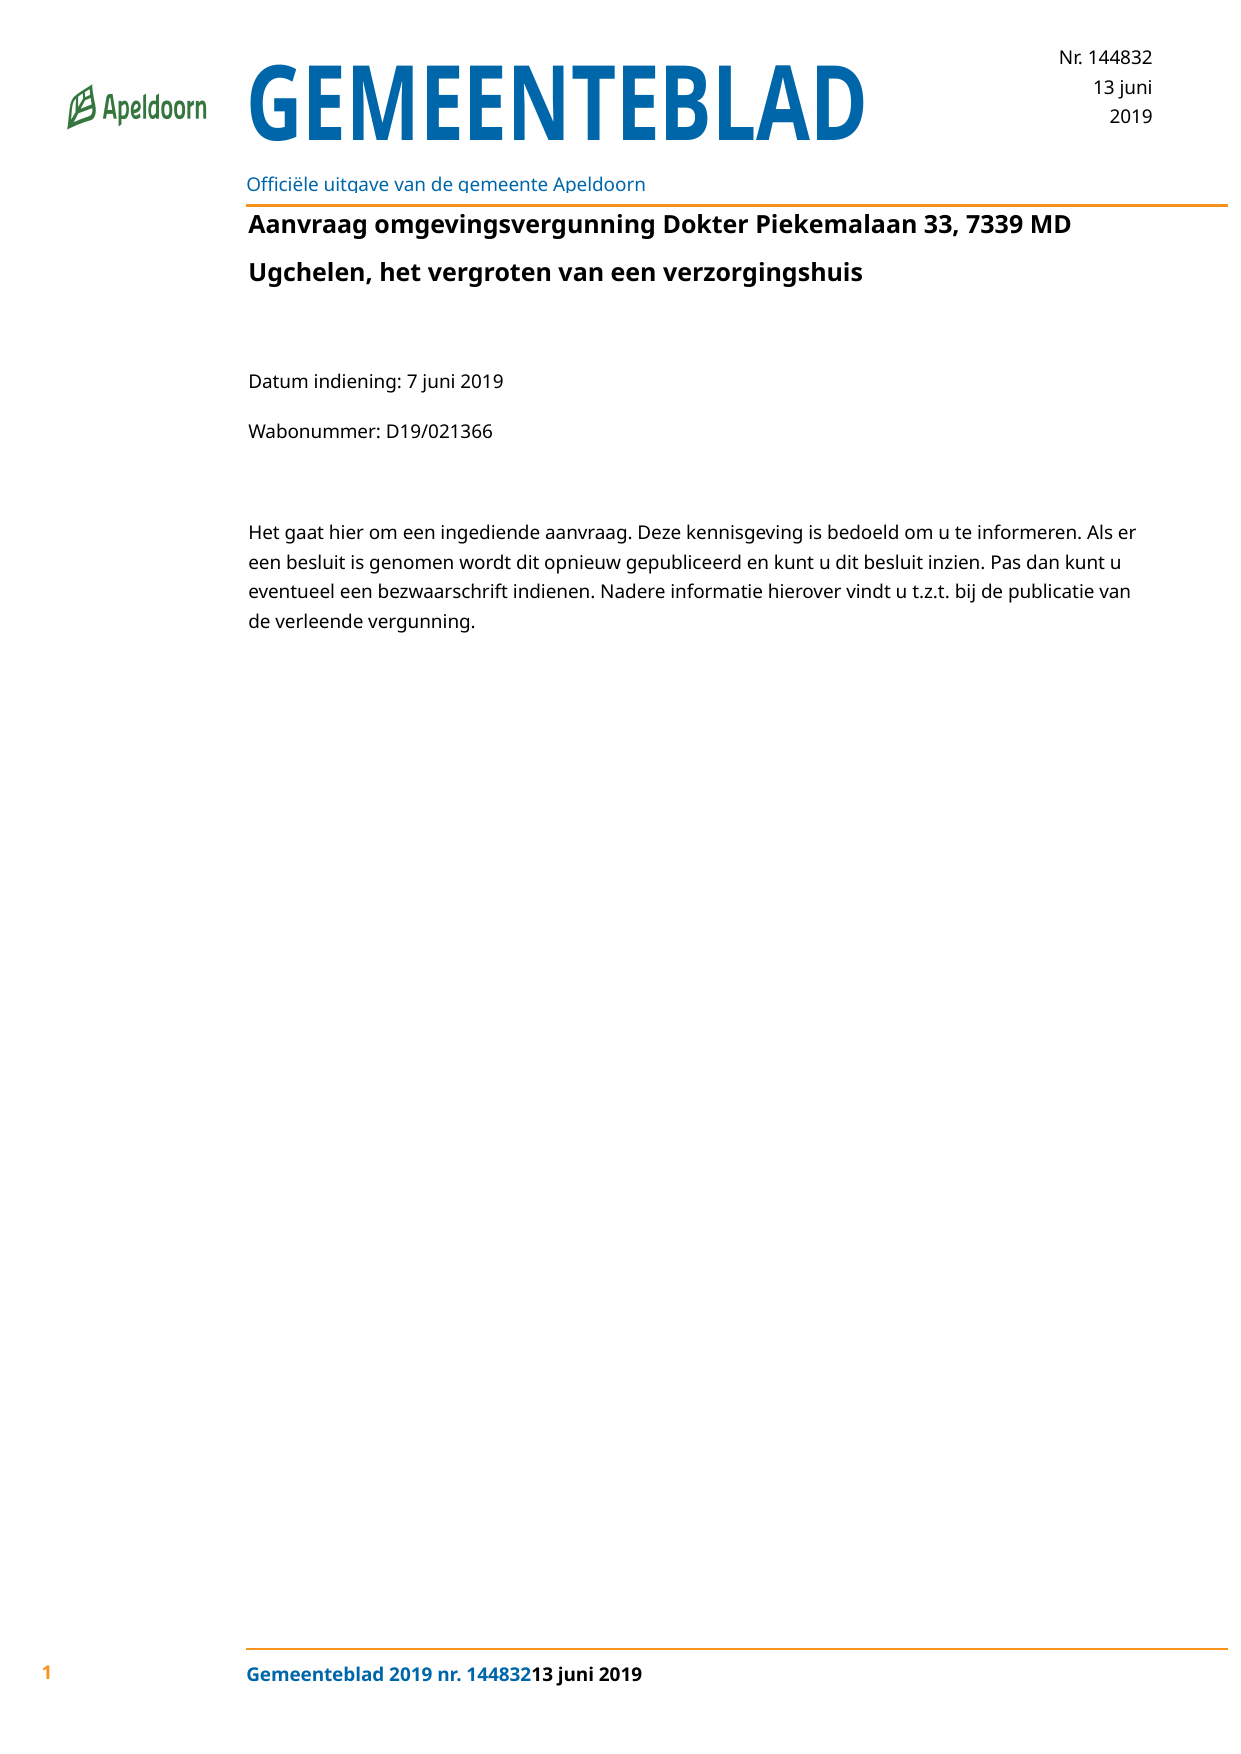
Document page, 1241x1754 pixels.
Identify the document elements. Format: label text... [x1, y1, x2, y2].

text Wabonummer: D19/021366 [248, 419, 1152, 444]
picture [41, 47, 231, 172]
text Het gaat hier om een ingediende aanvraag. Deze kennisgeving is bedoeld om u te informeren. Als er een besluit is genomen wordt dit opnieuw gepubliceerd en kunt u dit besluit inzien. Pas dan kunt u eventueel een bezwaarschrift indienen. Nadere informatie hierover vindt u t.z.t. bij de publicatie van de verleende vergunning. [248, 519, 1152, 634]
text Aanvraag omgevingsvergunning Dokter Piekemalaan 33, 7339 MD Ugchelen, het vergroten van een verzorgingshuis [248, 207, 1152, 288]
text Datum indiening: 7 juni 2019 [248, 368, 1152, 394]
